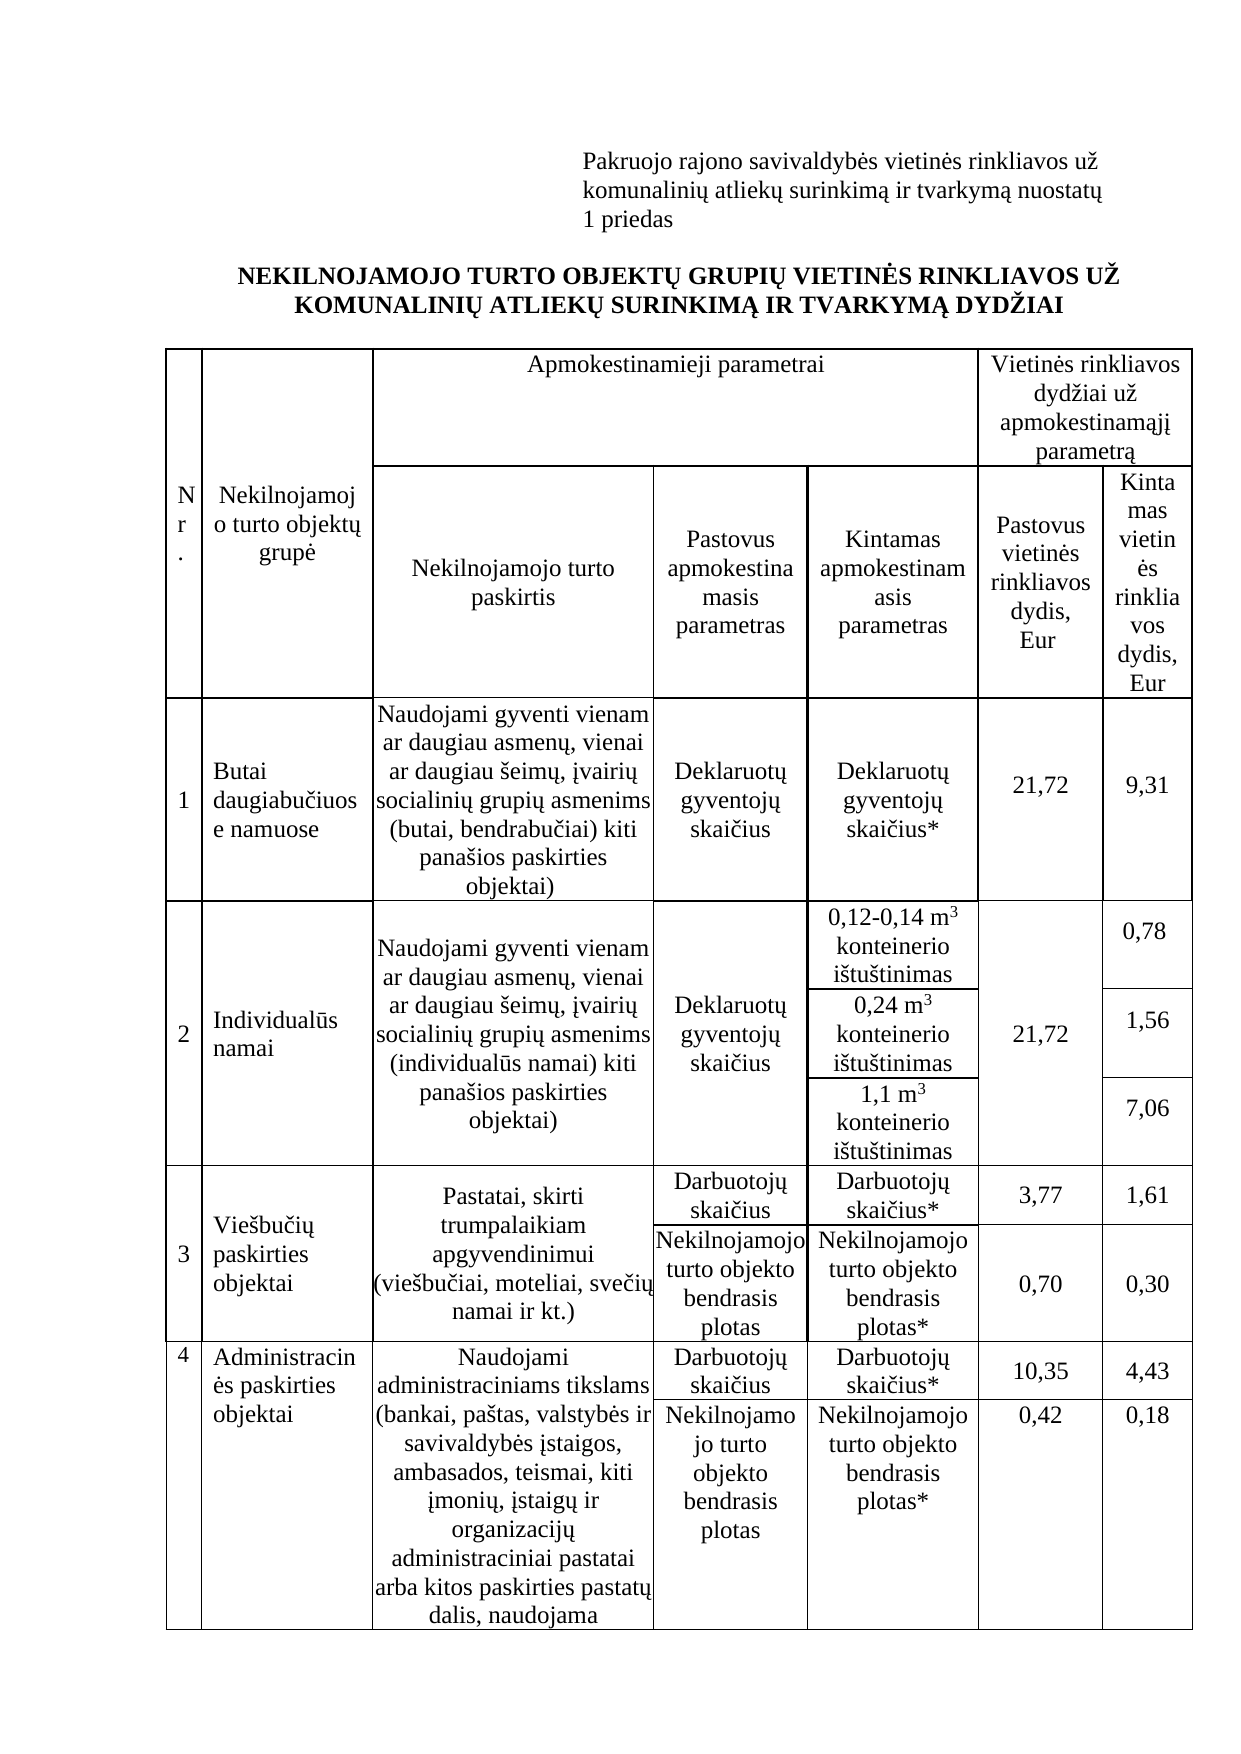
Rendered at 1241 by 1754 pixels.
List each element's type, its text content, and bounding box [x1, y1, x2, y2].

table_cell Butai daugiabučiuose namuose [203, 699, 372, 900]
table_cell Nekilnojamojo turto paskirtis [374, 467, 653, 697]
table_cell Naudojami gyventi vienam ar daugiau asmenų, vienai ar daugiau šeimų, įvairių socialinių grupių asmenims (butai, bendrabučiai) kiti panašios paskirties objektai) [374, 698, 653, 900]
table_cell Individualūs namai [203, 902, 372, 1165]
table_cell 21,72 [979, 699, 1102, 900]
table_cell 0,70 [979, 1225, 1102, 1341]
table_cell 9,31 [1104, 699, 1191, 900]
table_cell 0,78 [1103, 901, 1192, 988]
table_cell 3,77 [979, 1166, 1102, 1223]
table_cell 1,61 [1103, 1166, 1192, 1223]
table_cell 1 [167, 699, 201, 900]
table_cell 0,12-0,14 m3 konteinerio ištuštinimas [809, 902, 978, 988]
table_cell Administracinės paskirties objektai [202, 1342, 372, 1629]
text komunalinių atliekų surinkimą ir tvarkymą nuostatų [582, 175, 1181, 204]
text Pakruojo rajono savivaldybės vietinės rinkliavos už [582, 146, 1181, 175]
table_cell Viešbučių paskirties objektai [203, 1166, 372, 1341]
table_cell 3 [167, 1166, 201, 1341]
table_cell 2 [167, 902, 201, 1165]
table_cell 4 [167, 1342, 201, 1629]
table_cell Nekilnojamojo turto objekto bendrasis plotas [654, 1226, 806, 1341]
table_cell 1,1 m3 konteinerio ištuštinimas [809, 1079, 978, 1165]
table_cell Darbuotojų skaičius* [809, 1166, 978, 1223]
table_cell 0,30 [1103, 1225, 1192, 1341]
table_cell Deklaruotų gyventojų skaičius [654, 699, 806, 900]
table_cell 1,56 [1103, 989, 1192, 1077]
table_cell 4,43 [1103, 1342, 1192, 1399]
text NEKILNOJAMOJO TURTO OBJEKTŲ GRUPIŲ VIETINĖS RINKLIAVOS UŽ KOMUNALINIŲ ATLIEKŲ SURINKIMĄ IR TVARKYMĄ DYDŽIAI [177, 261, 1181, 319]
table_cell Naudojami gyventi vienam ar daugiau asmenų, vienai ar daugiau šeimų, įvairių socialinių grupių asmenims (individualūs namai) kiti panašios paskirties objektai) [374, 901, 653, 1165]
table_cell 10,35 [979, 1342, 1102, 1399]
table_cell Deklaruotų gyventojų skaičius [654, 902, 806, 1165]
table_cell Kintamas vietinės rinkliavos dydis, Eur [1104, 467, 1191, 697]
table_cell Darbuotojų skaičius [654, 1166, 806, 1223]
table_cell Nekilnojamojo turto objekto bendrasis plotas* [808, 1400, 978, 1629]
table_cell Nekilnojamojo turto objekto bendrasis plotas [654, 1400, 807, 1629]
table_cell Naudojami administraciniams tikslams (bankai, paštas, valstybės ir savivaldybės įstaigos, ambasados, teismai, kiti įmonių, įstaigų ir organizacijų administraciniai pastatai arba kitos paskirties pastatų dalis, naudojama administracinei veiklai, ir kiti panašios paskirties objektai) [373, 1342, 653, 1629]
table_header Nekilnojamojo turto objektų grupė [203, 350, 372, 697]
table_cell Deklaruotų gyventojų skaičius* [809, 699, 977, 900]
table_cell 21,72 [979, 901, 1102, 1165]
table_cell Pastovus vietinės rinkliavos dydis, Eur [979, 467, 1102, 697]
table_header Nr. [167, 350, 201, 697]
table_cell 7,06 [1103, 1078, 1192, 1165]
table_cell 0,24 m3 konteinerio ištuštinimas [809, 990, 978, 1077]
table_cell Darbuotojų skaičius [654, 1342, 807, 1399]
text 1 priedas [582, 204, 1181, 232]
table_cell Pastovus apmokestinamasis parametras [654, 467, 806, 697]
table_cell Pastatai, skirti trumpalaikiam apgyvendinimui (viešbučiai, moteliai, svečių namai ir kt.) [374, 1166, 653, 1341]
table_cell Kintamas apmokestinamasis parametras [809, 467, 977, 697]
table_header Vietinės rinkliavos dydžiai už apmokestinamąjį parametrą [979, 350, 1191, 464]
table_cell Nekilnojamojo turto objekto bendrasis plotas* [809, 1226, 978, 1341]
table_cell 0,42 [979, 1400, 1102, 1629]
table_header Apmokestinamieji parametrai [374, 350, 977, 464]
table_cell 0,18 [1103, 1400, 1192, 1629]
table_cell Darbuotojų skaičius* [808, 1342, 978, 1399]
